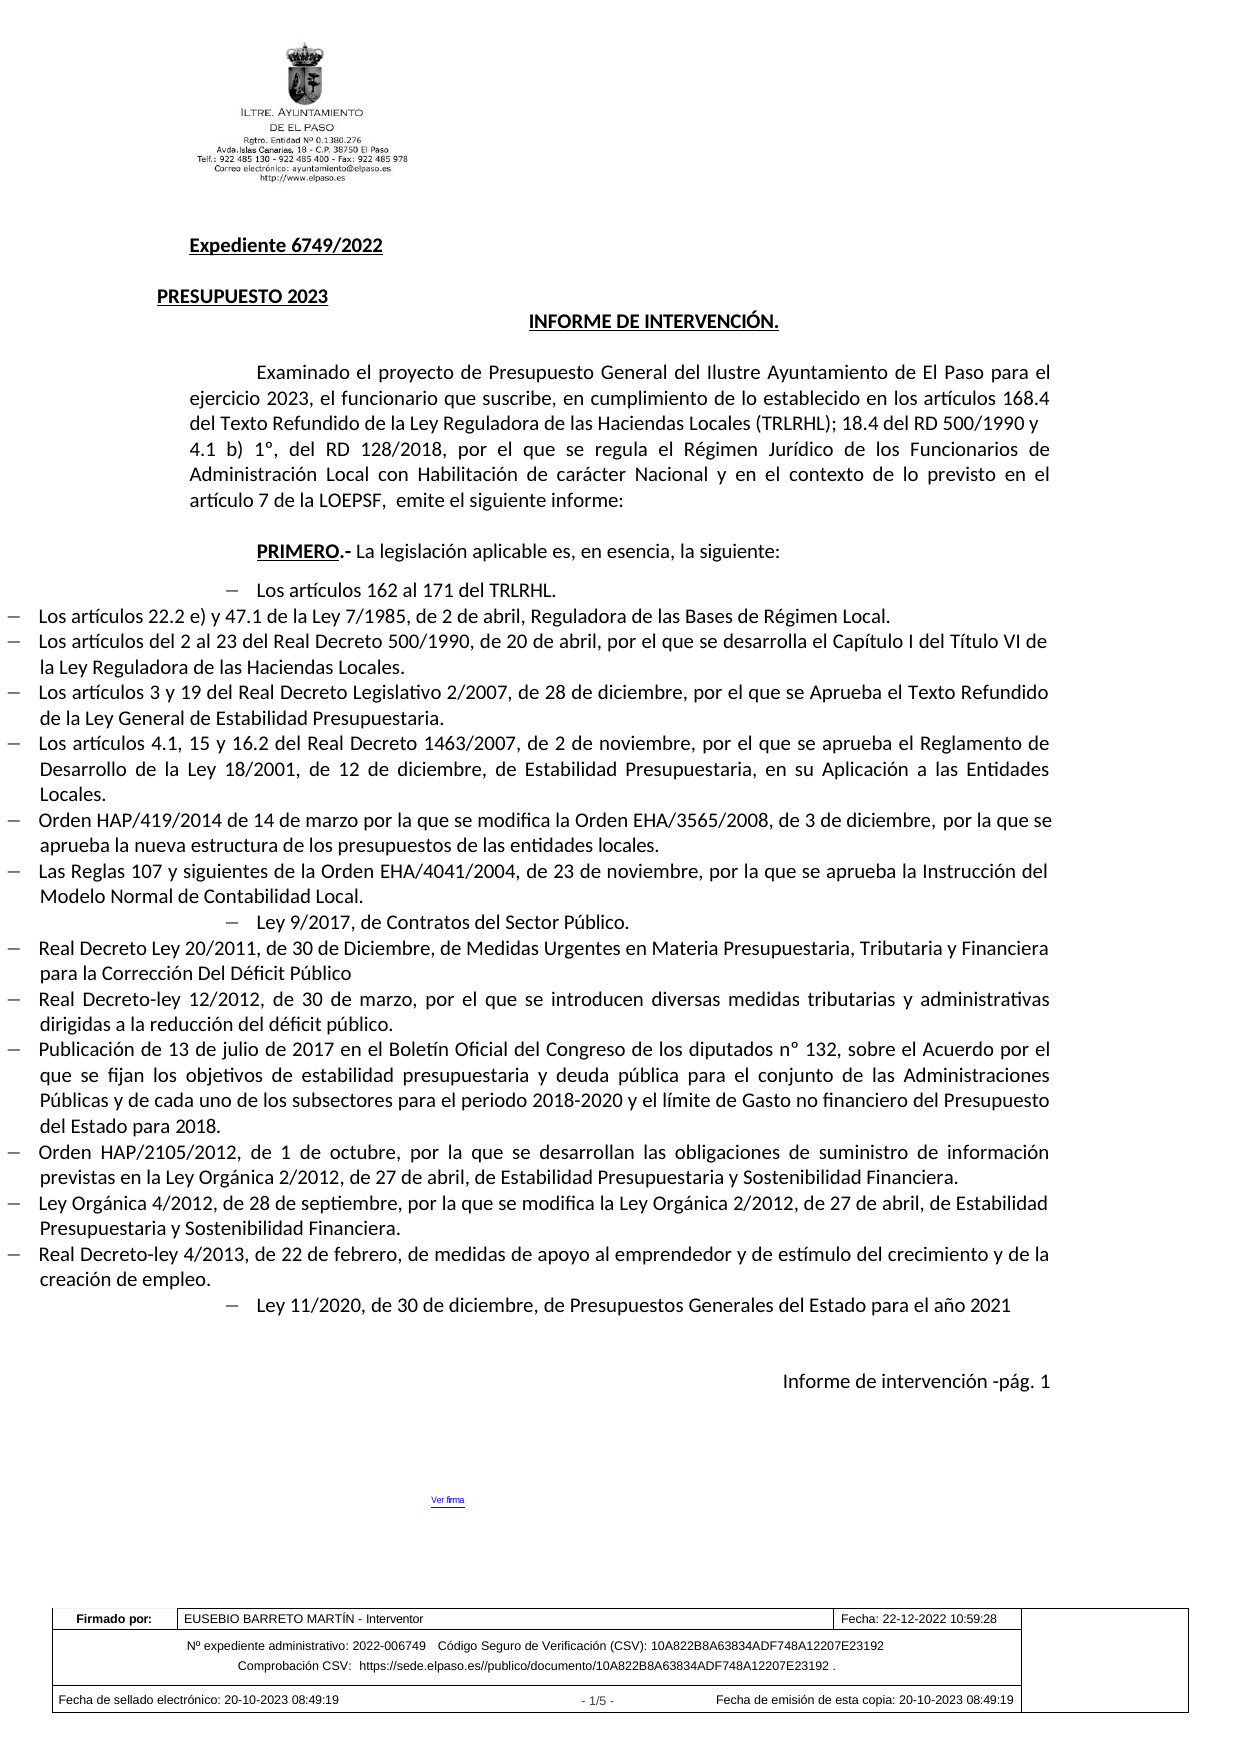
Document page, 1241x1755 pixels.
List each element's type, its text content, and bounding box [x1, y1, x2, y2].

text PRIMERO.- La legislación aplicable es, en esencia, la siguiente: [257, 538, 1201, 563]
list Real Decreto Ley 20/2011, de 30 de Diciembre, de Medidas Urgentes en Materia Presupuestaria, Tributaria y Financiera para la Corrección Del Déficit Público [5, 935, 1051, 986]
list Los artículos 3 y 19 del Real Decreto Legislativo 2/2007, de 28 de diciembre, por el que se Aprueba el Texto Refundido de la Ley General de Estabilidad Presupuestaria. [5, 679, 1052, 730]
list Ley 11/2020, de 30 de diciembre, de Presupuestos Generales del Estado para el año 2021 [223, 1292, 1201, 1317]
list Los artículos 22.2 e) y 47.1 de la Ley 7/1985, de 2 de abril, Reguladora de las Bases de Régimen Local. [5, 603, 1052, 628]
list Ley Orgánica 4/2012, de 28 de septiembre, por la que se modifica la Ley Orgánica 2/2012, de 27 de abril, de Estabilidad Presupuestaria y Sostenibilidad Financiera. [5, 1190, 1052, 1241]
list Los artículos 162 al 171 del TRLRHL. [223, 576, 1201, 603]
list Publicación de 13 de julio de 2017 en el Boletín Oficial del Congreso de los diputados nº 132, sobre el Acuerdo por el que se fijan los objetivos de estabilidad presupuestaria y deuda pública para el conjunto de las Administraciones Públicas y de cada uno de los subsectores para el periodo 2018-2020 y el límite de Gasto no financiero del Presupuesto del Estado para 2018. [5, 1037, 1052, 1138]
text Informe de intervención -pág. 1 [783, 1369, 1201, 1394]
list Real Decreto-ley 12/2012, de 30 de marzo, por el que se introducen diversas medidas tributarias y administrativas dirigidas a la reducción del déficit público. [5, 986, 1052, 1037]
text INFORME DE INTERVENCIÓN. [107, 308, 1201, 334]
list Los artículos 4.1, 15 y 16.2 del Real Decreto 1463/2007, de 2 de noviembre, por el que se aprueba el Reglamento de Desarrollo de la Ley 18/2001, de 12 de diciembre, de Estabilidad Presupuestaria, en su Aplicación a las Entidades Locales. [5, 731, 1052, 807]
list Real Decreto-ley 4/2013, de 22 de febrero, de medidas de apoyo al emprendedor y de estímulo del crecimiento y de la creación de empleo. [5, 1241, 1051, 1292]
list Orden HAP/2105/2012, de 1 de octubre, por la que se desarrollan las obligaciones de suministro de información previstas en la Ley Orgánica 2/2012, de 27 de abril, de Estabilidad Presupuestaria y Sostenibilidad Financiera. [5, 1139, 1052, 1190]
subtitle PRESUPUESTO 2023 [39, 283, 446, 308]
list Ley 9/2017, de Contratos del Sector Público. [223, 909, 1201, 934]
list Orden HAP/419/2014 de 14 de marzo por la que se modifica la Orden EHA/3565/2008, de 3 de diciembre, por la que se aprueba la nueva estructura de los presupuestos de las entidades locales. [5, 807, 1052, 858]
list Los artículos del 2 al 23 del Real Decreto 500/1990, de 20 de abril, por el que se desarrolla el Capítulo I del Título VI de la Ley Reguladora de las Haciendas Locales. [5, 628, 1051, 679]
text 4.1 b) 1º, del RD 128/2018, por el que se regula el Régimen Jurídico de los Funcionarios de Administración Local con Habilitación de carácter Nacional y en el contexto de lo previsto en el artículo 7 de la LOEPSF, emite el siguiente informe: [189, 436, 1052, 512]
list Las Reglas 107 y siguientes de la Orden EHA/4041/2004, de 23 de noviembre, por la que se aprueba la Instrucción del Modelo Normal de Contabilidad Local. [5, 858, 1051, 909]
text Expediente 6749/2022 [189, 232, 1201, 257]
text Examinado el proyecto de Presupuesto General del Ilustre Ayuntamiento de El Paso para el ejercicio 2023, el funcionario que suscribe, en cumplimiento de lo establecido en los artículos 168.4 del Texto Refundido de la Ley Reguladora de las Haciendas Locales (TRLRHL); 18.4 del RD 500/1990 y [189, 359, 1052, 436]
